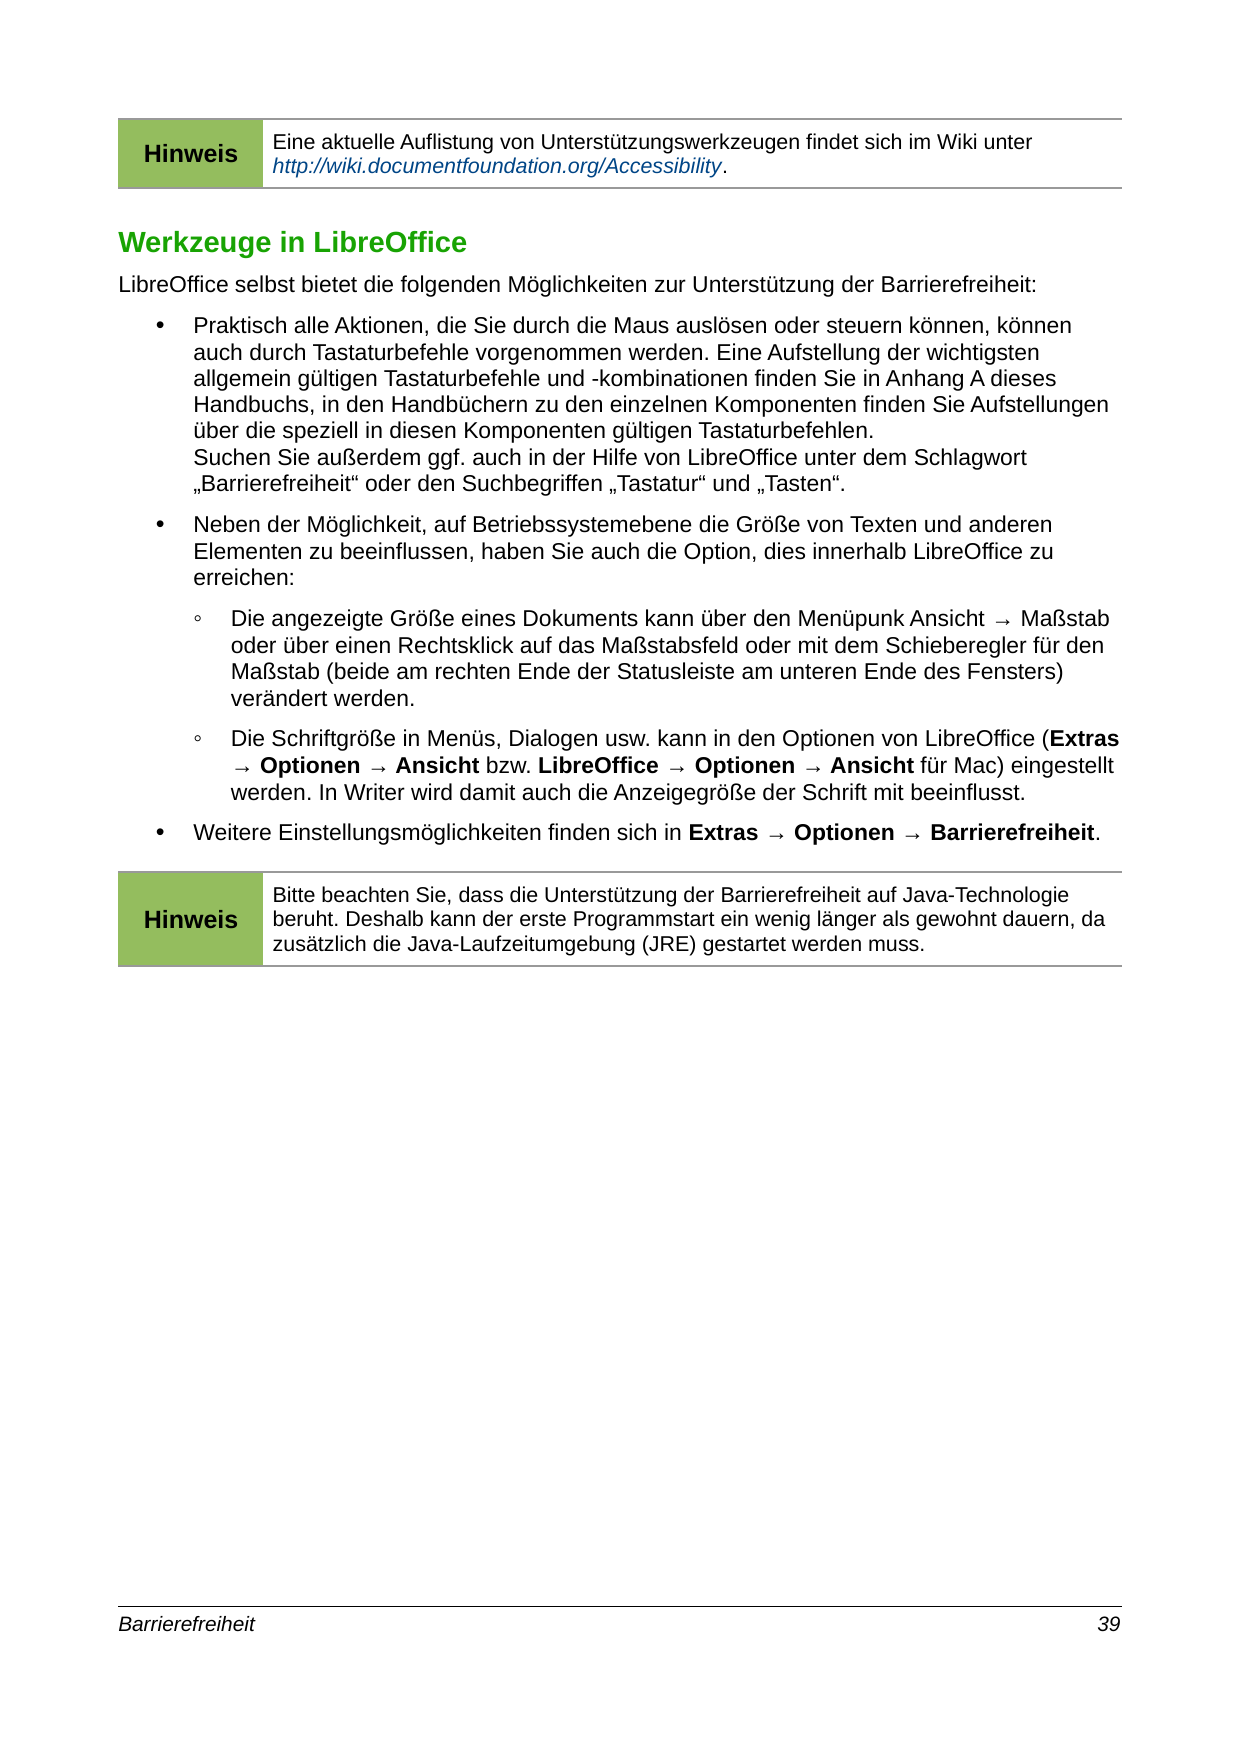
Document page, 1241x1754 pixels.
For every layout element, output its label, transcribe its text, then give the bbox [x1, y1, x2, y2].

text LibreOffice selbst bietet die folgenden Möglichkeiten zur Unterstützung der Barrierefreiheit: [118, 271, 1122, 297]
table_header Hinweis [118, 873, 263, 965]
list Weitere Einstellungsmöglichkeiten finden sich in Extras → Optionen → Barrierefreiheit. [156, 817, 1122, 846]
list Die Schriftgröße in Menüs, Dialogen usw. kann in den Optionen von LibreOffice (Extras → Optionen → Ansicht bzw. LibreOffice → Optionen → Ansicht für Mac) eingestellt werden. In Writer wird damit auch die Anzeigegröße der Schrift mit beeinflusst. [193, 723, 1122, 805]
list Die angezeigte Größe eines Dokuments kann über den Menüpunk Ansicht → Maßstab oder über einen Rechtsklick auf das Maßstabsfeld oder mit dem Schieberegler für den Maßstab (beide am rechten Ende der Statusleiste am unteren Ende des Fensters) verändert werden. [193, 603, 1122, 711]
table_header Eine aktuelle Auflistung von Unterstützungswerkzeugen findet sich im Wiki unter http://wiki.documentfoundation.org/Accessibility. [264, 120, 1122, 187]
subtitle Werkzeuge in LibreOffice [118, 225, 1122, 258]
table_header Hinweis [118, 120, 263, 187]
table_header Bitte beachten Sie, dass die Unterstützung der Barrierefreiheit auf Java-Technologie beruht. Deshalb kann der erste Programmstart ein wenig länger als gewohnt dauern, da zusätzlich die Java-Laufzeitumgebung (JRE) gestartet werden muss. [264, 873, 1122, 965]
list Praktisch alle Aktionen, die Sie durch die Maus auslösen oder steuern können, können auch durch Tastaturbefehle vorgenommen werden. Eine Aufstellung der wichtigsten allgemein gültigen Tastaturbefehle und -kombinationen finden Sie in Anhang A dieses Handbuchs, in den Handbüchern zu den einzelnen Komponenten finden Sie Aufstellungen über die speziell in diesen Komponenten gültigen Tastaturbefehlen. Suchen Sie außerdem ggf. auch in der Hilfe von LibreOffice unter dem Schlagwort „Barrierefreiheit“ oder den Suchbegriffen „Tastatur“ und „Tasten“. [156, 310, 1122, 497]
list Neben der Möglichkeit, auf Betriebssystemebene die Größe von Texten und anderen Elementen zu beeinflussen, haben Sie auch die Option, dies innerhalb LibreOffice zu erreichen: [156, 509, 1122, 591]
